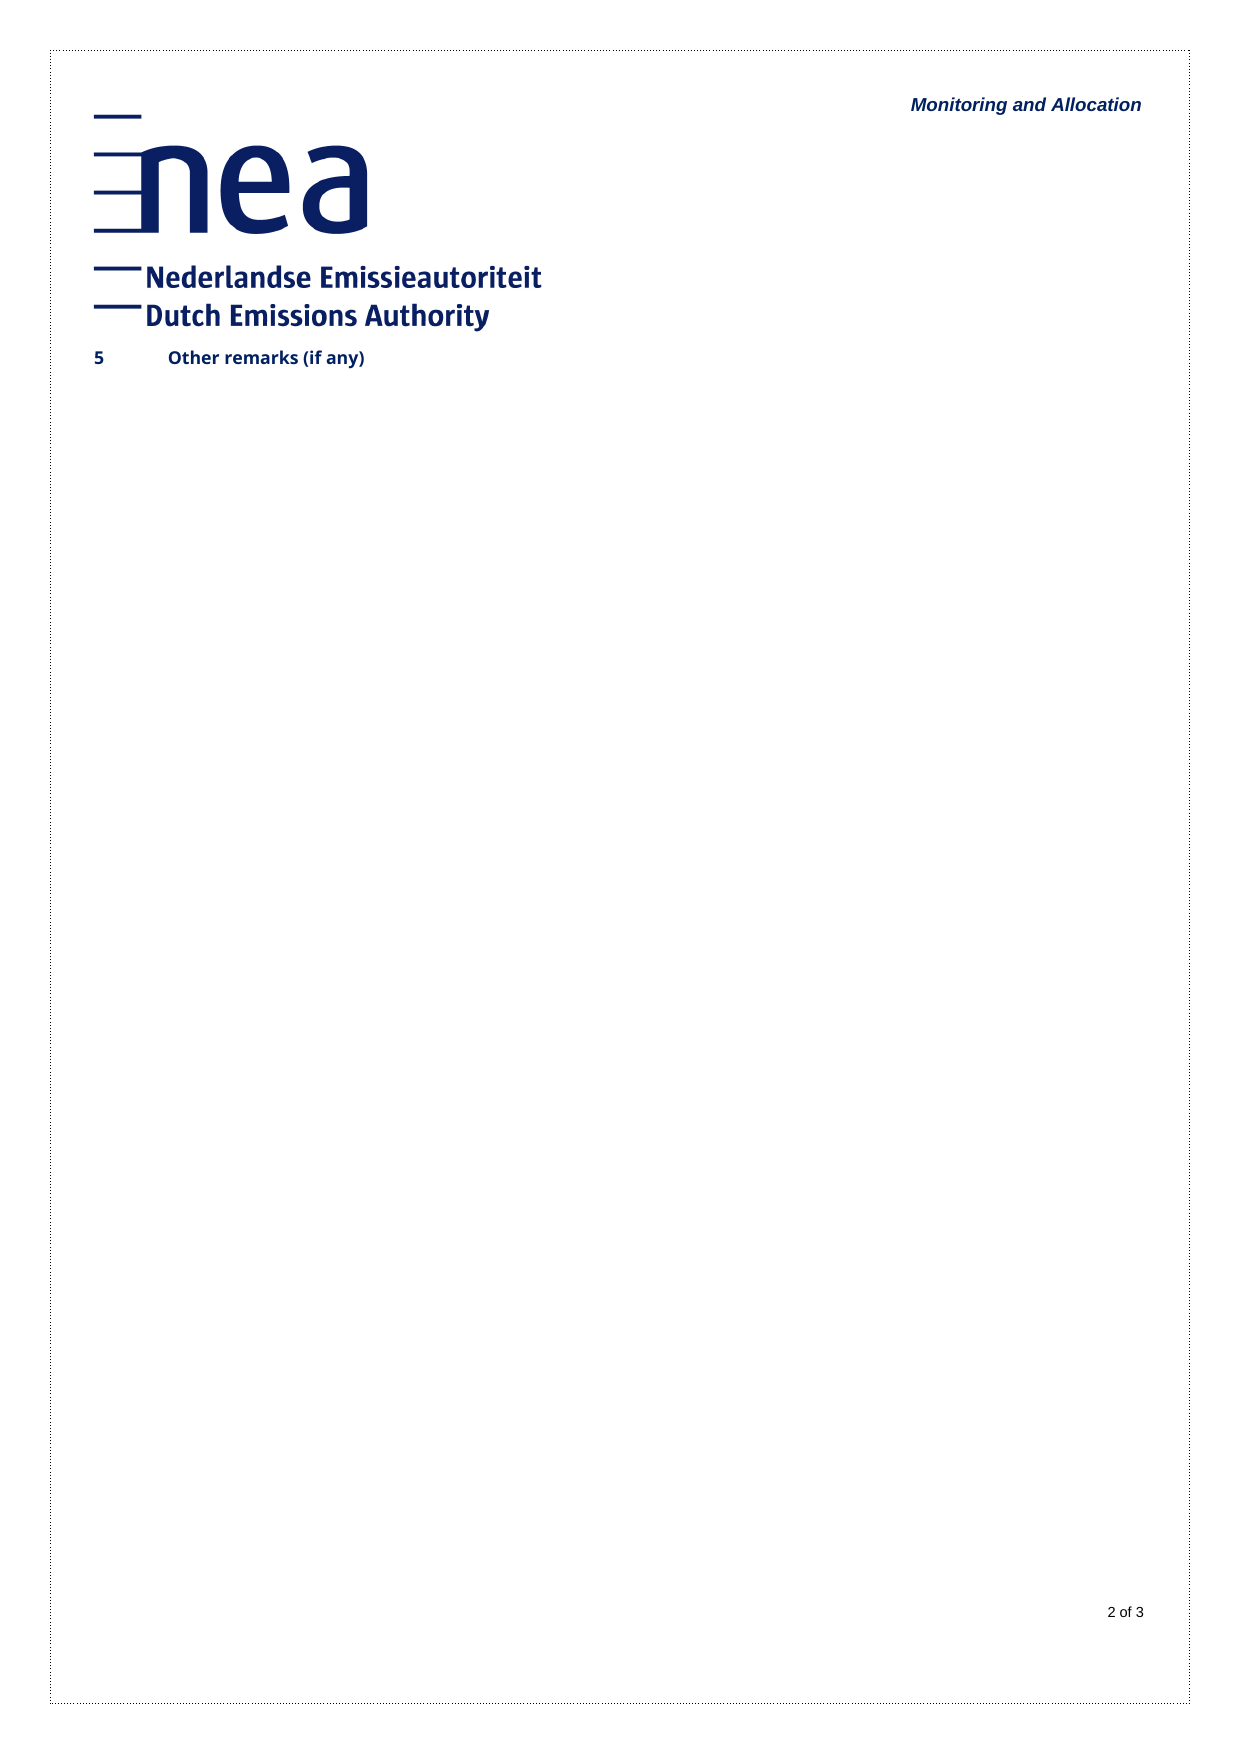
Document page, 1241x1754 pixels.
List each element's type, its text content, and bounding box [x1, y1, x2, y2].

subtitle 5 Other remarks (if any) [94, 346, 1144, 370]
table_header [94, 375, 1144, 484]
